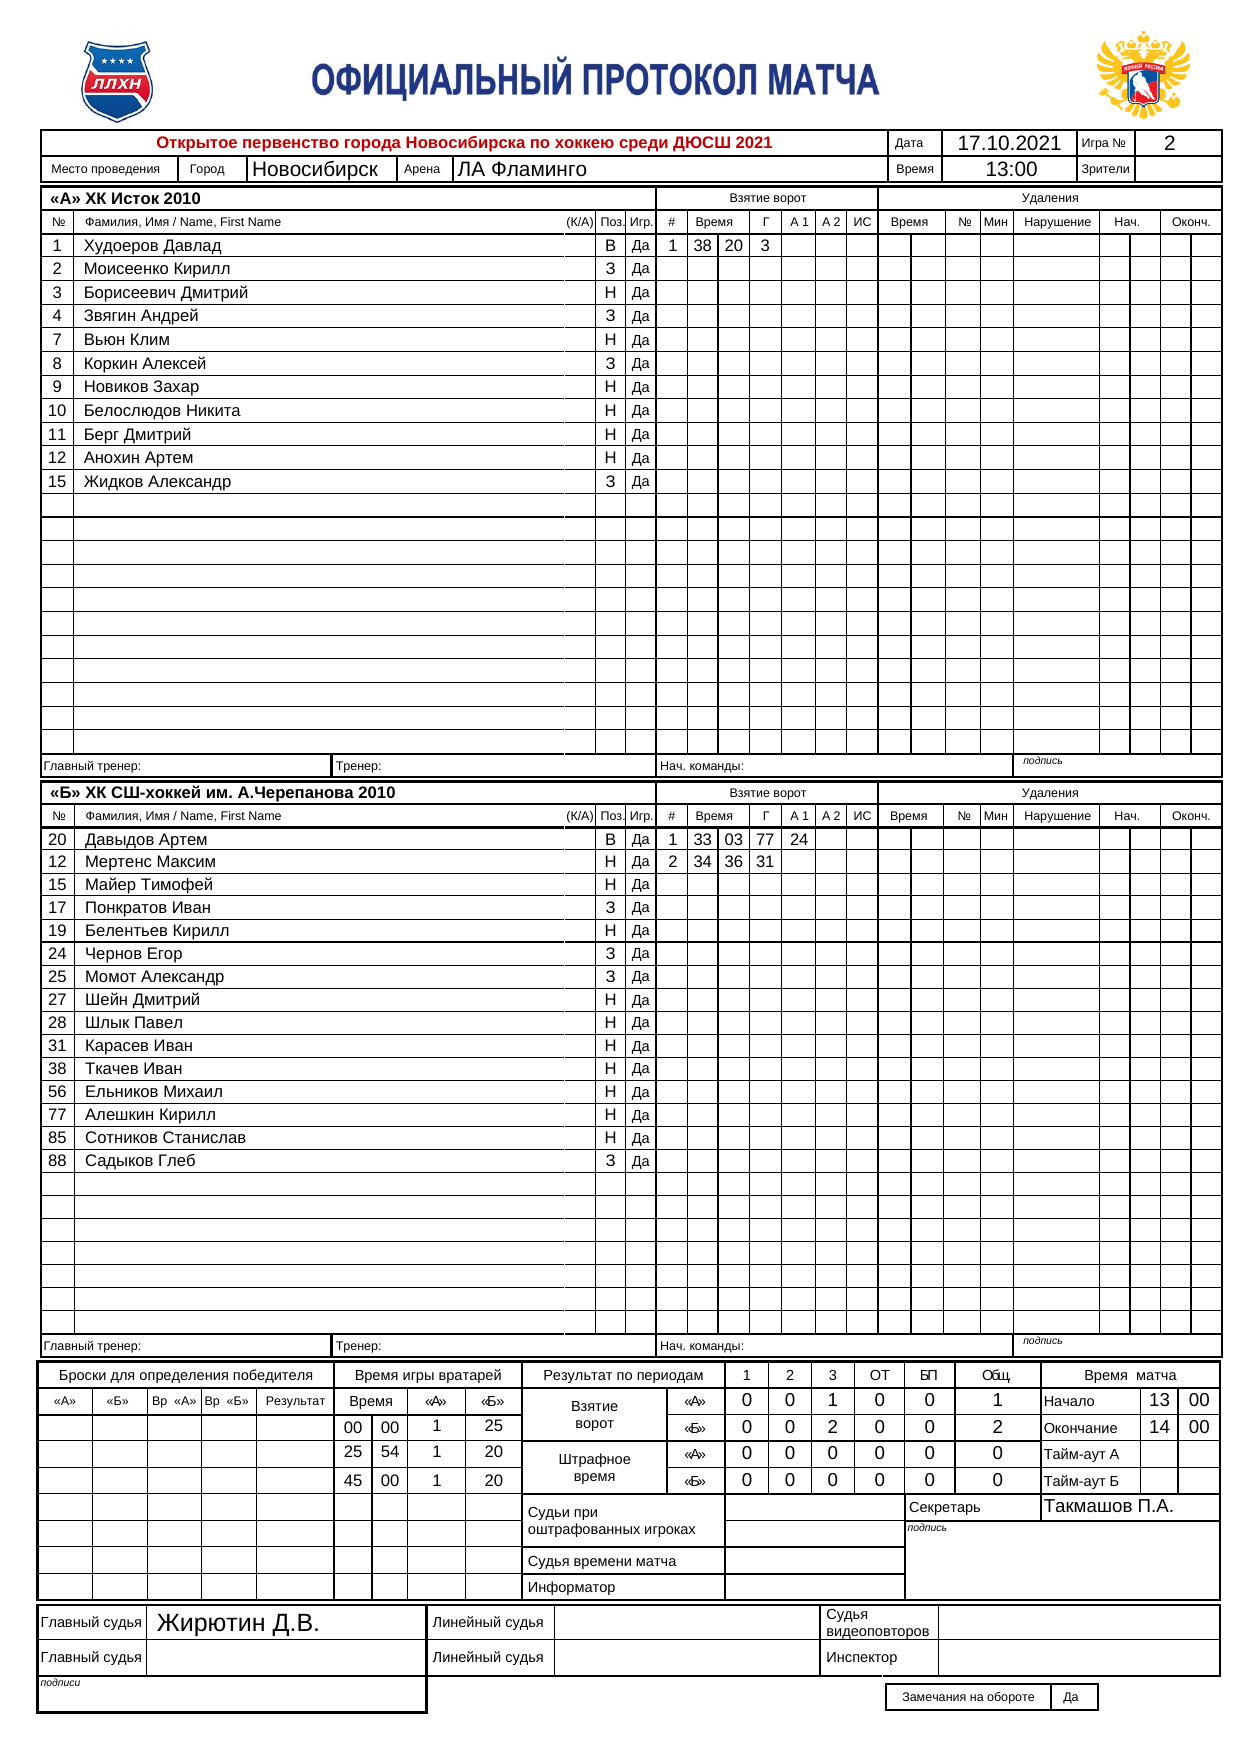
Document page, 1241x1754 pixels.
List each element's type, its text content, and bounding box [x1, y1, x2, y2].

table_cell № [42, 211, 73, 233]
table_cell Штрафное время [523, 1442, 666, 1493]
table_cell [657, 423, 687, 445]
table_cell «А» [668, 1442, 724, 1467]
table_cell Белослюдов Никита [74, 399, 564, 422]
table_cell 20 [466, 1468, 521, 1493]
table_cell [428, 1677, 882, 1711]
table_cell [148, 1521, 201, 1546]
table_cell [335, 1574, 371, 1599]
table_cell [981, 518, 1013, 540]
table_cell [1192, 1265, 1221, 1287]
table_cell [42, 1219, 74, 1241]
table_cell [657, 470, 687, 493]
table_cell [1161, 1196, 1190, 1218]
table_cell [946, 305, 980, 327]
table_cell [719, 1104, 749, 1126]
table_header Взятие ворот [657, 188, 877, 209]
table_cell 0 [812, 1442, 854, 1467]
table_cell В [596, 235, 625, 256]
table_cell № [946, 211, 980, 233]
table_cell [202, 1547, 256, 1573]
table_cell Нач. [1100, 805, 1160, 826]
table_cell [719, 612, 749, 634]
table_cell [782, 470, 815, 493]
table_cell [1131, 1196, 1160, 1218]
table_cell Борисеевич Дмитрий [74, 281, 564, 303]
table_cell [816, 1150, 846, 1172]
table_cell [1161, 636, 1190, 658]
table_cell [657, 446, 687, 469]
table_cell [1192, 636, 1221, 658]
table_cell [1179, 1441, 1219, 1467]
table_cell [847, 850, 877, 872]
table_cell [688, 1012, 717, 1033]
table_cell [1131, 896, 1160, 918]
table_cell [946, 399, 980, 422]
table_cell Г [750, 805, 781, 826]
table_cell Берг Дмитрий [74, 423, 564, 445]
table_cell [1161, 707, 1190, 729]
table_header Броски для определения победителя [39, 1363, 333, 1387]
table_cell [719, 874, 749, 895]
table_cell [981, 1242, 1013, 1264]
table_cell [981, 989, 1013, 1011]
table_cell [688, 1150, 717, 1172]
table_cell [335, 1547, 371, 1573]
table_cell [1014, 376, 1099, 398]
table_cell «Б » [466, 1389, 521, 1413]
table_cell [688, 1219, 717, 1241]
table_cell [816, 612, 846, 634]
table_cell 3 [42, 281, 73, 303]
table_cell [555, 1606, 819, 1639]
table_cell [1100, 874, 1129, 895]
table_cell Майер Тимофей [75, 874, 564, 895]
table_cell [847, 966, 877, 987]
table_cell 38 [688, 235, 717, 256]
table_cell [782, 943, 815, 964]
table_header Удаления [879, 783, 1221, 803]
table_cell [1131, 1242, 1160, 1264]
table_cell [944, 1311, 980, 1333]
table_cell А 1 [782, 211, 815, 233]
table_cell [657, 1288, 687, 1310]
table_cell [782, 707, 815, 729]
table_cell [816, 730, 846, 753]
table_cell Н [596, 376, 625, 398]
table_cell [1161, 966, 1190, 987]
table_cell [944, 1150, 980, 1172]
table_cell [1100, 1150, 1129, 1172]
table_cell [719, 1058, 749, 1079]
table_cell [257, 1521, 333, 1546]
table_cell [1131, 683, 1160, 706]
table_header Да [1052, 1685, 1097, 1709]
table_cell Начало [1042, 1389, 1140, 1413]
table_cell [847, 730, 877, 753]
table_cell [912, 636, 945, 658]
table_cell [657, 920, 687, 941]
table_cell [565, 588, 595, 611]
table_cell [596, 1311, 625, 1333]
table_cell [847, 943, 877, 964]
table_header Результат по периодам [523, 1363, 724, 1387]
table_cell [626, 636, 655, 658]
table_cell «Б» [668, 1468, 724, 1493]
table_cell Оконч. [1161, 805, 1221, 826]
table_cell [626, 1196, 655, 1218]
table_cell [1161, 1127, 1190, 1149]
table_cell [981, 896, 1013, 918]
table_cell [1192, 446, 1221, 469]
table_cell [946, 730, 980, 753]
table_cell [626, 565, 655, 587]
table_cell [750, 257, 781, 280]
table_cell З [596, 257, 625, 280]
table_cell [879, 659, 910, 682]
table_cell А 1 [782, 805, 815, 826]
table_cell [688, 328, 717, 351]
table_cell [1192, 1219, 1221, 1241]
table_cell [847, 874, 877, 895]
table_cell [1192, 829, 1221, 849]
table_cell [93, 1416, 147, 1440]
table_cell [719, 659, 749, 682]
table_cell [719, 1173, 749, 1195]
table_cell [565, 1242, 595, 1264]
table_cell (К/А) [565, 805, 595, 826]
table_cell [816, 829, 846, 849]
table_cell [1131, 376, 1160, 398]
table_cell [912, 305, 945, 327]
table_cell [1161, 896, 1190, 918]
table_cell [688, 874, 717, 895]
table_cell [1100, 399, 1129, 422]
table_cell [1100, 612, 1129, 634]
table_cell Время [879, 211, 945, 233]
table_cell [750, 966, 781, 987]
table_cell [816, 541, 846, 564]
table_cell [657, 896, 687, 918]
table_cell [1131, 943, 1160, 964]
table_cell [565, 1288, 595, 1310]
table_cell [1100, 470, 1129, 493]
table_cell [1100, 1035, 1129, 1057]
table_cell [1014, 235, 1099, 256]
table_cell 0 [956, 1468, 1040, 1493]
table_cell [782, 1311, 815, 1333]
table_cell [879, 1288, 910, 1310]
table_cell 9 [42, 376, 73, 398]
table_cell [719, 446, 749, 469]
table_cell [626, 707, 655, 729]
table_cell [565, 850, 595, 872]
table_cell [688, 966, 717, 987]
table_cell [565, 376, 595, 398]
table_cell [944, 1012, 980, 1033]
table_cell [782, 1265, 815, 1287]
table_cell [981, 257, 1013, 280]
table_cell [847, 494, 877, 516]
table_cell [912, 1196, 943, 1218]
table_cell [879, 1173, 910, 1195]
table_cell 31 [42, 1035, 74, 1057]
table_cell [719, 281, 749, 303]
table_cell [688, 1173, 717, 1195]
table_cell Шлык Павел [75, 1012, 564, 1033]
table_cell 24 [42, 943, 74, 964]
table_cell [719, 896, 749, 918]
table_cell Окончание [1042, 1415, 1140, 1440]
table_cell [74, 636, 564, 658]
table_cell [688, 1265, 717, 1287]
table_cell [816, 376, 846, 398]
table_cell Да [626, 1127, 655, 1149]
table_cell [726, 1495, 904, 1520]
table_cell [688, 1127, 717, 1149]
table_cell 27 [42, 989, 74, 1011]
table_cell [1014, 943, 1099, 964]
table_cell [1161, 1242, 1190, 1264]
table_cell [944, 1127, 980, 1149]
table_cell [750, 707, 781, 729]
table_cell 0 [769, 1389, 811, 1413]
table_cell [39, 1441, 92, 1467]
table_cell [944, 850, 980, 872]
table_cell [1192, 612, 1221, 634]
table_cell [1161, 659, 1190, 682]
table_cell [816, 423, 846, 445]
table_cell [565, 730, 595, 753]
table_cell [879, 328, 910, 351]
table_cell [782, 446, 815, 469]
table_cell [148, 1547, 201, 1573]
table_cell 1 [657, 235, 687, 256]
table_cell [847, 235, 877, 256]
table_cell [596, 588, 625, 611]
table_cell [847, 1081, 877, 1103]
table_cell [657, 966, 687, 987]
table_cell Да [626, 1035, 655, 1057]
table_cell [1100, 305, 1129, 327]
table_cell [1131, 423, 1160, 445]
table_cell [626, 1173, 655, 1195]
table_cell Звягин Андрей [74, 305, 564, 327]
table_cell Н [596, 850, 625, 872]
table_cell [1161, 1081, 1190, 1103]
table_cell [847, 636, 877, 658]
table_cell [1014, 1242, 1099, 1264]
table_cell [750, 730, 781, 753]
table_cell [782, 636, 815, 658]
table_cell [719, 1035, 749, 1057]
table_cell Худоеров Давлад [74, 235, 564, 256]
table_cell [981, 1311, 1013, 1333]
table_cell [688, 518, 717, 540]
table_cell [565, 943, 595, 964]
table_cell [847, 257, 877, 280]
table_cell [1192, 659, 1221, 682]
table_cell [1131, 920, 1160, 941]
table_cell [466, 1574, 521, 1599]
picture [5, 28, 1197, 129]
table_cell [944, 943, 980, 964]
table_cell [981, 829, 1013, 849]
table_cell [42, 494, 73, 516]
table_cell [782, 235, 815, 256]
table_cell [847, 588, 877, 611]
table_cell [944, 1081, 980, 1103]
table_cell Чернов Егор [75, 943, 564, 964]
table_cell [596, 636, 625, 658]
table_cell [565, 966, 595, 987]
table_cell [816, 1058, 846, 1079]
table_cell [657, 707, 687, 729]
table_cell [1100, 376, 1129, 398]
table_cell [1131, 829, 1160, 849]
table_cell Понкратов Иван [75, 896, 564, 918]
table_cell 1 [956, 1389, 1040, 1413]
table_cell [1192, 399, 1221, 422]
table_cell [148, 1494, 201, 1520]
table_cell Да [626, 874, 655, 895]
table_cell 0 [905, 1442, 954, 1467]
table_cell [657, 1265, 687, 1287]
table_cell [1192, 1035, 1221, 1057]
table_cell [944, 1288, 980, 1310]
table_cell Н [596, 989, 625, 1011]
table_cell [1161, 1012, 1190, 1033]
table_cell [981, 1265, 1013, 1287]
table_cell [981, 707, 1013, 729]
table_cell [782, 1173, 815, 1195]
table_cell [1131, 328, 1160, 351]
table_cell [912, 281, 945, 303]
table_cell [1014, 1035, 1099, 1057]
table_cell [816, 1012, 846, 1033]
table_header Удаления [879, 188, 1221, 209]
table_cell [1131, 257, 1160, 280]
table_cell [657, 565, 687, 587]
table_cell Главный тренер: [42, 755, 330, 776]
table_cell [596, 494, 625, 516]
table_cell [1161, 305, 1190, 327]
table_cell [750, 399, 781, 422]
table_cell [750, 423, 781, 445]
table_cell [879, 235, 910, 256]
table_cell [912, 352, 945, 374]
table_cell Момот Александр [75, 966, 564, 987]
table_cell [726, 1521, 904, 1546]
table_cell [782, 730, 815, 753]
table_cell [1161, 1288, 1190, 1310]
table_cell [750, 541, 781, 564]
table_cell Да [626, 896, 655, 918]
table_cell [596, 683, 625, 706]
table_cell [981, 470, 1013, 493]
table_cell [782, 494, 815, 516]
table_cell [565, 281, 595, 303]
table_cell [750, 1288, 781, 1310]
table_cell [981, 730, 1013, 753]
table_cell [816, 683, 846, 706]
table_cell [782, 352, 815, 374]
table_cell [373, 1521, 407, 1546]
table_cell [657, 352, 687, 374]
table_cell Да [626, 829, 655, 849]
table_cell Результат [257, 1389, 333, 1413]
table_cell [1161, 1035, 1190, 1057]
table_cell [1014, 850, 1099, 872]
table_cell 45 [335, 1468, 371, 1493]
table_cell [912, 470, 945, 493]
table_cell 00 [335, 1416, 371, 1440]
table_cell З [596, 1150, 625, 1172]
table_cell 2 [657, 850, 687, 872]
table_cell [257, 1494, 333, 1520]
table_cell [1161, 376, 1190, 398]
table_cell [1100, 446, 1129, 469]
table_cell [1131, 1265, 1160, 1287]
table_cell 00 [1179, 1415, 1219, 1440]
table_cell [1100, 636, 1129, 658]
table_cell Время [688, 805, 749, 826]
table_cell [939, 1640, 1219, 1675]
table_cell [1131, 281, 1160, 303]
table_cell 0 [905, 1468, 954, 1493]
table_cell [816, 1104, 846, 1126]
table_cell [847, 612, 877, 634]
table_cell [912, 943, 943, 964]
table_cell [1192, 494, 1221, 516]
table_cell 0 [855, 1415, 904, 1440]
table_cell [657, 257, 687, 280]
table_cell [257, 1574, 333, 1599]
table_cell [912, 1150, 943, 1172]
table_cell [688, 683, 717, 706]
table_cell [1100, 920, 1129, 941]
table_cell [1014, 305, 1099, 327]
table_cell [879, 874, 910, 895]
table_cell [626, 612, 655, 634]
table_cell [782, 874, 815, 895]
table_cell [879, 1150, 910, 1172]
table_cell [879, 730, 910, 753]
table_cell [1131, 305, 1160, 327]
table_cell [257, 1547, 333, 1573]
table_cell [42, 707, 73, 729]
table_cell [565, 494, 595, 516]
table_cell [1192, 376, 1221, 398]
table_cell Сотников Станислав [75, 1127, 564, 1149]
table_cell [565, 1173, 595, 1195]
table_cell [816, 920, 846, 941]
table_cell [74, 683, 564, 706]
table_cell [657, 730, 687, 753]
table_cell [1131, 730, 1160, 753]
table_cell [565, 1104, 595, 1126]
table_cell [75, 1311, 564, 1333]
table_cell [1161, 612, 1190, 634]
table_cell Н [596, 328, 625, 351]
table_cell [847, 423, 877, 445]
table_cell [74, 565, 564, 587]
table_cell [1192, 565, 1221, 587]
table_cell 20 [719, 235, 749, 256]
table_cell [816, 989, 846, 1011]
table_cell 00 [373, 1416, 407, 1440]
table_cell [257, 1468, 333, 1493]
table_cell [75, 1242, 564, 1264]
table_cell Да [626, 470, 655, 493]
table_cell [816, 850, 846, 872]
table_cell 20 [466, 1441, 521, 1467]
table_cell Коркин Алексей [74, 352, 564, 374]
table_cell [565, 565, 595, 587]
table_cell [944, 874, 980, 895]
table_cell [657, 1081, 687, 1103]
table_cell [782, 1081, 815, 1103]
table_cell [981, 1219, 1013, 1241]
table_cell [946, 352, 980, 374]
table_cell [1131, 1035, 1160, 1057]
table_cell [42, 1265, 74, 1287]
table_cell [816, 352, 846, 374]
table_cell [688, 541, 717, 564]
table_cell 0 [726, 1389, 768, 1413]
table_cell [847, 1150, 877, 1172]
table_cell [657, 1035, 687, 1057]
table_cell Г [750, 211, 781, 233]
table_cell [1014, 446, 1099, 469]
table_cell [335, 1494, 371, 1520]
table_cell ИС [847, 805, 877, 826]
table_cell [816, 446, 846, 469]
table_cell [719, 1288, 749, 1310]
table_cell [782, 423, 815, 445]
table_cell [1014, 352, 1099, 374]
table_cell Новосибирск [248, 157, 396, 181]
table_cell [565, 659, 595, 682]
table_cell [1161, 446, 1190, 469]
table_cell [1014, 328, 1099, 351]
table_cell [1161, 541, 1190, 564]
table_cell [688, 707, 717, 729]
table_cell [42, 1196, 74, 1218]
table_cell [1192, 683, 1221, 706]
table_cell [1014, 1127, 1099, 1149]
table_cell Фамилия, Имя / Name, First Name [74, 211, 565, 233]
table_cell [719, 707, 749, 729]
table_cell [688, 305, 717, 327]
table_cell [1014, 1173, 1099, 1195]
table_cell 7 [42, 328, 73, 351]
table_cell [981, 399, 1013, 422]
table_cell [981, 305, 1013, 327]
table_cell [1131, 565, 1160, 587]
table_cell 13:00 [943, 157, 1076, 181]
table_cell [596, 1173, 625, 1195]
table_cell 12 [42, 446, 73, 469]
table_cell [981, 352, 1013, 374]
table_cell [657, 281, 687, 303]
table_cell Время [879, 805, 943, 826]
table_cell [726, 1575, 904, 1599]
table_cell [944, 1035, 980, 1057]
table_cell [565, 989, 595, 1011]
table_cell [565, 1081, 595, 1103]
table_cell [719, 1012, 749, 1033]
table_cell З [596, 305, 625, 327]
table_cell [879, 707, 910, 729]
table_cell [688, 920, 717, 941]
table_cell [912, 518, 945, 540]
table_cell [1131, 1081, 1160, 1103]
table_cell [1161, 494, 1190, 516]
table_cell [1014, 1196, 1099, 1218]
table_cell [74, 659, 564, 682]
table_cell 31 [750, 850, 781, 872]
table_cell 36 [719, 850, 749, 872]
table_cell [1192, 989, 1221, 1011]
table_cell [879, 636, 910, 658]
table_cell [816, 966, 846, 987]
table_cell [1014, 281, 1099, 303]
table_cell [1131, 446, 1160, 469]
table_cell [946, 235, 980, 256]
table_cell [1099, 1682, 1220, 1711]
table_cell [981, 1058, 1013, 1079]
table_cell [657, 1219, 687, 1241]
table_cell 0 [956, 1442, 1040, 1467]
table_cell [879, 1219, 910, 1241]
table_cell [565, 1265, 595, 1287]
table_cell [1192, 1196, 1221, 1218]
table_cell [408, 1574, 465, 1599]
table_cell Да [626, 1058, 655, 1079]
table_cell [981, 446, 1013, 469]
table_cell [912, 1035, 943, 1057]
table_cell [1192, 1311, 1221, 1333]
table_cell [879, 518, 910, 540]
table_cell [847, 829, 877, 849]
table_cell [879, 305, 910, 327]
table_cell [93, 1441, 147, 1467]
table_cell [688, 565, 717, 587]
table_cell [750, 1150, 781, 1172]
table_cell [1131, 1104, 1160, 1126]
table_cell [912, 328, 945, 351]
table_cell [879, 989, 910, 1011]
table_cell [719, 541, 749, 564]
table_cell [408, 1494, 465, 1520]
table_cell Игр. [626, 211, 655, 233]
table_cell № [42, 805, 74, 826]
table_cell [1192, 730, 1221, 753]
table_cell [1014, 920, 1099, 941]
table_cell [1131, 494, 1160, 516]
table_cell [1131, 612, 1160, 634]
table_cell [657, 399, 687, 422]
table_cell [565, 1058, 595, 1079]
table_cell [1161, 518, 1190, 540]
table_cell [816, 328, 846, 351]
table_header «Б» ХК СШ-хоккей им. А.Черепанова 2010 [42, 783, 655, 803]
table_cell [1100, 281, 1129, 303]
table_cell [565, 1311, 595, 1333]
table_cell [596, 730, 625, 753]
table_cell [596, 565, 625, 587]
table_cell [565, 446, 595, 469]
table_cell 0 [769, 1415, 811, 1440]
table_cell [1192, 1242, 1221, 1264]
table_cell 0 [905, 1389, 954, 1413]
table_cell 3 [750, 235, 781, 256]
table_cell Новиков Захар [74, 376, 564, 398]
table_cell [596, 1219, 625, 1241]
table_cell [750, 588, 781, 611]
table_cell № [944, 805, 980, 826]
table_cell 00 [1179, 1389, 1219, 1413]
table_cell [816, 281, 846, 303]
table_cell [688, 423, 717, 445]
table_cell [1014, 730, 1099, 753]
table_cell [75, 1173, 564, 1195]
table_cell 0 [726, 1468, 768, 1493]
table_header Время матча [1042, 1363, 1219, 1387]
table_cell [42, 541, 73, 564]
table_cell [1161, 850, 1190, 872]
table_cell [75, 1265, 564, 1287]
table_cell 0 [905, 1415, 954, 1440]
table_header Взятие ворот [657, 783, 877, 803]
table_cell [879, 1081, 910, 1103]
table_cell [912, 1288, 943, 1310]
table_cell [847, 305, 877, 327]
table_cell [1131, 966, 1160, 987]
table_cell Да [626, 305, 655, 327]
table_header Время игры вратарей [335, 1363, 521, 1387]
table_cell [719, 565, 749, 587]
table_cell [1014, 707, 1099, 729]
table_cell [1131, 1127, 1160, 1149]
table_cell Город [179, 157, 246, 181]
table_cell [946, 565, 980, 587]
table_cell [1161, 423, 1190, 445]
table_cell [148, 1416, 201, 1440]
table_cell [750, 1081, 781, 1103]
table_cell 54 [373, 1441, 407, 1467]
table_cell [565, 612, 595, 634]
table_cell [847, 1035, 877, 1057]
table_header Игра № [1078, 131, 1134, 155]
table_cell 2 [42, 257, 73, 280]
table_cell [565, 518, 595, 540]
table_cell [42, 1288, 74, 1310]
table_cell [565, 328, 595, 351]
table_cell [565, 305, 595, 327]
table_cell «Б» [668, 1415, 724, 1440]
table_cell Н [596, 874, 625, 895]
table_cell [719, 683, 749, 706]
table_cell Да [626, 989, 655, 1011]
table_cell [1100, 659, 1129, 682]
table_cell [1014, 423, 1099, 445]
table_cell [782, 281, 815, 303]
table_cell [1100, 966, 1129, 987]
table_cell [719, 636, 749, 658]
table_cell [816, 588, 846, 611]
table_cell 34 [688, 850, 717, 872]
table_cell ЛА Фламинго [454, 157, 887, 181]
table_cell А 2 [816, 211, 846, 233]
table_cell [688, 1242, 717, 1264]
table_cell [847, 1219, 877, 1241]
table_cell 1 [408, 1416, 465, 1440]
table_cell [466, 1547, 521, 1573]
table_cell [879, 943, 910, 964]
table_cell [912, 376, 945, 398]
table_cell [657, 1127, 687, 1149]
table_cell [750, 920, 781, 941]
table_cell [1161, 874, 1190, 895]
table_cell [1014, 1081, 1099, 1103]
table_cell [816, 1081, 846, 1103]
table_cell [1192, 235, 1221, 256]
table_cell [1131, 399, 1160, 422]
table_cell [148, 1468, 201, 1493]
table_cell Н [596, 281, 625, 303]
table_cell [782, 305, 815, 327]
table_cell [1100, 494, 1129, 516]
table_cell Зрители [1078, 157, 1134, 181]
table_cell [750, 1219, 781, 1241]
table_cell Судья видеоповторов [821, 1606, 938, 1639]
table_cell [750, 352, 781, 374]
table_cell В [596, 829, 625, 849]
table_cell 03 [719, 829, 749, 849]
table_cell [912, 494, 945, 516]
table_cell [816, 1173, 846, 1195]
table_cell [847, 470, 877, 493]
table_cell [847, 1288, 877, 1310]
table_cell [93, 1574, 147, 1599]
table_cell 28 [42, 1012, 74, 1033]
table_cell [946, 328, 980, 351]
table_cell [1014, 636, 1099, 658]
table_cell [565, 470, 595, 493]
table_cell Судьи при оштрафованных игроках [523, 1495, 724, 1546]
table_cell [657, 659, 687, 682]
table_cell [879, 896, 910, 918]
table_cell [782, 850, 815, 872]
table_cell Нач. команды: [657, 755, 1012, 776]
table_cell [816, 943, 846, 964]
table_cell [750, 1035, 781, 1057]
table_cell [1100, 1242, 1129, 1264]
table_cell [981, 541, 1013, 564]
table_cell [816, 235, 846, 256]
table_cell Арена [398, 157, 452, 181]
table_cell Н [596, 1104, 625, 1126]
table_cell [719, 352, 749, 374]
table_cell Белентьев Кирилл [75, 920, 564, 941]
table_cell [1161, 1058, 1190, 1079]
table_cell [1192, 1288, 1221, 1310]
table_cell [847, 1104, 877, 1126]
table_cell [688, 636, 717, 658]
table_cell [944, 896, 980, 918]
table_cell [912, 399, 945, 422]
table_cell [626, 1242, 655, 1264]
table_cell [688, 352, 717, 374]
table_cell З [596, 966, 625, 987]
table_cell [912, 257, 945, 280]
table_cell [1161, 1311, 1190, 1333]
table_cell [912, 1242, 943, 1264]
table_cell [883, 1677, 1220, 1681]
table_cell 12 [42, 850, 74, 872]
table_cell [750, 376, 781, 398]
table_cell [981, 1288, 1013, 1310]
table_cell [657, 989, 687, 1011]
table_cell [750, 659, 781, 682]
table_cell [816, 1288, 846, 1310]
table_cell 0 [855, 1389, 904, 1413]
table_cell [657, 1150, 687, 1172]
table_cell [782, 1035, 815, 1057]
table_cell [1131, 989, 1160, 1011]
table_cell [816, 707, 846, 729]
table_cell [1014, 896, 1099, 918]
table_cell [657, 1104, 687, 1126]
table_cell 0 [769, 1442, 811, 1467]
table_cell «А» [668, 1389, 724, 1413]
table_cell [847, 1127, 877, 1149]
table_cell [782, 588, 815, 611]
table_cell [879, 920, 910, 941]
table_cell [596, 518, 625, 540]
table_cell 24 [782, 829, 815, 849]
table_cell [74, 541, 564, 564]
table_cell [1192, 352, 1221, 374]
table_cell [42, 1311, 74, 1333]
table_cell [912, 850, 943, 872]
table_cell [946, 636, 980, 658]
table_cell [981, 1035, 1013, 1057]
table_cell [688, 494, 717, 516]
table_cell Н [596, 399, 625, 422]
table_cell 38 [42, 1058, 74, 1079]
table_cell [879, 1127, 910, 1149]
table_cell [879, 376, 910, 398]
table_cell [74, 612, 564, 634]
table_cell [1161, 565, 1190, 587]
table_cell [719, 1081, 749, 1103]
table_cell [750, 494, 781, 516]
table_cell 1 [408, 1468, 465, 1493]
table_cell Мин [981, 805, 1013, 826]
table_cell [719, 257, 749, 280]
table_cell [912, 541, 945, 564]
table_cell [981, 850, 1013, 872]
table_cell [657, 1242, 687, 1264]
table_cell [816, 1311, 846, 1333]
table_cell [782, 399, 815, 422]
table_cell [1014, 1311, 1099, 1333]
table_cell [750, 874, 781, 895]
table_header «А» ХК Исток 2010 [42, 188, 655, 209]
table_cell [466, 1494, 521, 1520]
table_cell [1161, 235, 1190, 256]
table_cell [1100, 1219, 1129, 1241]
table_cell [657, 541, 687, 564]
table_cell 2 [956, 1415, 1040, 1440]
table_cell [879, 1058, 910, 1079]
table_cell [879, 281, 910, 303]
table_cell [816, 896, 846, 918]
table_cell [912, 423, 945, 445]
table_cell [981, 683, 1013, 706]
table_cell [912, 874, 943, 895]
table_cell [688, 989, 717, 1011]
table_cell [75, 1288, 564, 1310]
table_cell [1100, 730, 1129, 753]
table_cell Время [889, 157, 941, 181]
table_cell [257, 1441, 333, 1467]
table_cell [1131, 1173, 1160, 1195]
table_cell [912, 1127, 943, 1149]
table_cell [981, 1196, 1013, 1218]
table_cell [719, 1311, 749, 1333]
table_cell [1014, 989, 1099, 1011]
table_cell [1192, 281, 1221, 303]
table_cell [847, 1242, 877, 1264]
table_cell [944, 829, 980, 849]
table_cell 0 [769, 1468, 811, 1493]
table_cell [1100, 328, 1129, 351]
table_cell Главный тренер: [42, 1335, 330, 1356]
table_cell [782, 1219, 815, 1241]
table_cell [750, 1104, 781, 1126]
table_cell [939, 1606, 1219, 1639]
table_cell [879, 1196, 910, 1218]
table_cell Давыдов Артем [75, 829, 564, 849]
table_cell [42, 683, 73, 706]
table_cell [688, 376, 717, 398]
table_cell [879, 850, 910, 872]
table_cell «Б» [93, 1389, 147, 1413]
table_cell Да [626, 423, 655, 445]
table_cell Взятие ворот [523, 1389, 666, 1440]
table_cell [93, 1494, 147, 1520]
table_cell [981, 874, 1013, 895]
table_cell [1192, 896, 1221, 918]
table_cell Место проведения [42, 157, 177, 181]
table_cell [782, 518, 815, 540]
table_cell [946, 257, 980, 280]
table_cell [1100, 1288, 1129, 1310]
table_cell [912, 1265, 943, 1287]
table_cell [1161, 1173, 1190, 1195]
table_cell [74, 730, 564, 753]
table_cell [39, 1468, 92, 1493]
table_cell [750, 328, 781, 351]
table_cell [847, 541, 877, 564]
table_cell [1014, 541, 1099, 564]
table_cell [657, 1311, 687, 1333]
table_cell [750, 1311, 781, 1333]
table_header 2 [1136, 131, 1221, 155]
table_cell Да [626, 966, 655, 987]
table_cell [944, 1265, 980, 1287]
table_cell (К/А) [565, 211, 595, 233]
table_cell [879, 1012, 910, 1033]
table_cell [750, 470, 781, 493]
table_cell Ельников Михаил [75, 1081, 564, 1103]
table_cell Да [626, 235, 655, 256]
table_cell [565, 896, 595, 918]
table_cell З [596, 470, 625, 493]
table_cell [1014, 1288, 1099, 1310]
table_cell [1014, 829, 1099, 849]
table_cell Н [596, 1012, 625, 1033]
table_cell [565, 235, 595, 256]
table_cell [1131, 707, 1160, 729]
table_cell [1014, 399, 1099, 422]
table_cell [816, 1265, 846, 1287]
table_cell [688, 659, 717, 682]
table_cell 4 [42, 305, 73, 327]
table_cell [912, 565, 945, 587]
table_cell [847, 352, 877, 374]
table_cell [555, 1640, 819, 1675]
table_cell [782, 541, 815, 564]
table_cell Карасев Иван [75, 1035, 564, 1057]
table_cell [816, 565, 846, 587]
table_cell [1131, 352, 1160, 374]
table_cell [39, 1574, 92, 1599]
table_cell Мин [981, 211, 1013, 233]
table_cell [1161, 588, 1190, 611]
table_cell 25 [466, 1416, 521, 1440]
table_cell [946, 518, 980, 540]
table_cell [1161, 1219, 1190, 1241]
table_cell [1014, 1265, 1099, 1287]
table_cell [782, 1150, 815, 1172]
table_cell [1161, 328, 1190, 351]
table_cell [626, 1311, 655, 1333]
table_cell [75, 1219, 564, 1241]
table_cell [1141, 1468, 1177, 1493]
table_cell [1131, 1219, 1160, 1241]
table_cell [202, 1494, 256, 1520]
table_cell [719, 1242, 749, 1264]
table_cell [879, 612, 910, 634]
table_cell [1014, 659, 1099, 682]
table_cell [782, 1242, 815, 1264]
table_cell [373, 1494, 407, 1520]
table_cell Да [626, 328, 655, 351]
table_cell [93, 1521, 147, 1546]
table_cell [944, 1173, 980, 1195]
table_cell [1136, 157, 1221, 181]
table_cell [981, 328, 1013, 351]
table_cell [981, 636, 1013, 658]
table_cell [657, 1012, 687, 1033]
table_cell [1131, 1150, 1160, 1172]
table_cell [74, 588, 564, 611]
table_cell [719, 943, 749, 964]
table_cell [74, 494, 564, 516]
table_cell [626, 1265, 655, 1287]
table_cell [750, 565, 781, 587]
table_cell [1131, 541, 1160, 564]
table_cell [596, 1242, 625, 1264]
table_cell Время [688, 211, 749, 233]
table_cell [816, 659, 846, 682]
table_cell [847, 683, 877, 706]
table_cell [688, 588, 717, 611]
table_cell [1131, 1058, 1160, 1079]
table_cell [847, 989, 877, 1011]
table_cell Да [626, 399, 655, 422]
table_header 17.10.2021 [943, 131, 1076, 155]
table_cell [565, 636, 595, 658]
table_cell Н [596, 1035, 625, 1057]
table_cell 77 [750, 829, 781, 849]
table_cell [1192, 588, 1221, 611]
table_cell [626, 1288, 655, 1310]
table_cell [912, 588, 945, 611]
table_cell Да [626, 1104, 655, 1126]
table_cell [39, 1416, 92, 1440]
table_cell 0 [855, 1468, 904, 1493]
table_cell [565, 829, 595, 849]
table_cell [688, 1058, 717, 1079]
table_cell [719, 966, 749, 987]
table_cell Поз. [596, 211, 625, 233]
table_cell [847, 659, 877, 682]
table_cell [946, 446, 980, 469]
table_header Открытое первенство города Новосибирска по хоккею среди ДЮСШ 2021 [42, 131, 887, 155]
table_cell [1014, 565, 1099, 587]
table_cell [782, 565, 815, 587]
table_cell 0 [812, 1468, 854, 1493]
table_cell 0 [726, 1415, 768, 1440]
table_cell [1014, 470, 1099, 493]
table_cell [782, 1104, 815, 1126]
table_cell [946, 659, 980, 682]
table_cell [782, 683, 815, 706]
table_cell [596, 612, 625, 634]
table_cell [1100, 1081, 1129, 1103]
table_cell [1192, 305, 1221, 327]
table_cell [1161, 989, 1190, 1011]
table_cell [782, 659, 815, 682]
table_cell [688, 1035, 717, 1057]
table_cell Нач. команды: [657, 1335, 1012, 1356]
table_cell [596, 1288, 625, 1310]
table_cell [565, 920, 595, 941]
table_cell Да [626, 1081, 655, 1103]
table_cell [782, 896, 815, 918]
table_cell [750, 1127, 781, 1149]
table_cell [847, 920, 877, 941]
table_cell 2 [812, 1415, 854, 1440]
table_cell [148, 1574, 201, 1599]
table_cell [847, 399, 877, 422]
table_cell Да [626, 1150, 655, 1172]
table_cell [719, 399, 749, 422]
table_cell [816, 257, 846, 280]
table_cell [946, 541, 980, 564]
table_cell 20 [42, 829, 74, 849]
table_cell [719, 588, 749, 611]
table_cell [1100, 1104, 1129, 1126]
table_cell [879, 1242, 910, 1264]
table_cell [879, 257, 910, 280]
table_cell [202, 1574, 256, 1599]
table_cell 17 [42, 896, 74, 918]
table_cell [39, 1521, 92, 1546]
table_cell [1014, 1104, 1099, 1126]
table_cell [466, 1521, 521, 1546]
table_cell Вр «А» [148, 1389, 201, 1413]
table_cell [816, 874, 846, 895]
table_cell [42, 659, 73, 682]
table_cell [912, 920, 943, 941]
table_cell [688, 1081, 717, 1103]
table_cell Анохин Артем [74, 446, 564, 469]
table_cell [981, 1012, 1013, 1033]
table_cell [626, 588, 655, 611]
table_cell [42, 636, 73, 658]
table_cell [657, 1196, 687, 1218]
table_cell [1161, 1104, 1190, 1126]
table_cell [1100, 943, 1129, 964]
table_cell [1192, 1150, 1221, 1172]
table_cell [912, 829, 943, 849]
table_cell [946, 423, 980, 445]
table_cell «А» [408, 1389, 465, 1413]
table_cell [879, 1104, 910, 1126]
table_cell [912, 966, 943, 987]
table_cell [688, 399, 717, 422]
table_cell [1161, 683, 1190, 706]
table_cell [750, 1265, 781, 1287]
table_cell [565, 1012, 595, 1033]
table_cell [1100, 1127, 1129, 1149]
table_cell [373, 1574, 407, 1599]
table_cell Линейный судья [428, 1606, 554, 1639]
table_cell [750, 636, 781, 658]
table_cell [719, 470, 749, 493]
table_cell [719, 989, 749, 1011]
table_cell 0 [726, 1442, 768, 1467]
table_cell [1141, 1441, 1177, 1467]
table_cell [782, 1196, 815, 1218]
table_cell [946, 683, 980, 706]
table_cell [688, 1288, 717, 1310]
table_cell [42, 1173, 74, 1195]
table_cell Да [626, 352, 655, 374]
table_cell [148, 1441, 201, 1467]
table_cell Да [626, 850, 655, 872]
table_cell [596, 659, 625, 682]
table_cell [565, 1127, 595, 1149]
table_cell [626, 659, 655, 682]
table_cell [981, 943, 1013, 964]
table_cell [879, 470, 910, 493]
table_cell [847, 707, 877, 729]
table_cell [565, 1196, 595, 1218]
table_cell [944, 1242, 980, 1264]
table_cell Да [626, 943, 655, 964]
table_cell [1131, 235, 1160, 256]
table_cell 19 [42, 920, 74, 941]
table_cell [1014, 588, 1099, 611]
table_cell [688, 612, 717, 634]
table_cell [39, 1494, 92, 1520]
table_cell [1131, 470, 1160, 493]
table_cell [565, 399, 595, 422]
table_cell [1192, 1127, 1221, 1149]
table_cell подпись [1014, 1335, 1221, 1356]
table_cell [912, 989, 943, 1011]
table_cell Жидков Александр [74, 470, 564, 493]
table_cell [719, 376, 749, 398]
table_cell Тренер: [333, 755, 655, 776]
table_cell [847, 1058, 877, 1079]
table_cell [1192, 707, 1221, 729]
table_cell [750, 1012, 781, 1033]
table_cell Секретарь [906, 1495, 1040, 1520]
table_cell [782, 612, 815, 634]
table_cell [1100, 235, 1129, 256]
table_cell # [657, 805, 687, 826]
table_cell Игр. [626, 805, 655, 826]
table_cell [719, 1265, 749, 1287]
table_cell [847, 518, 877, 540]
table_cell [847, 1265, 877, 1287]
table_cell [1161, 281, 1190, 303]
table_cell 25 [335, 1441, 371, 1467]
table_cell Линейный судья [428, 1640, 554, 1675]
table_cell [1131, 636, 1160, 658]
table_cell [565, 707, 595, 729]
table_cell Главный судья [39, 1640, 146, 1675]
table_cell [912, 1012, 943, 1033]
table_cell [1100, 829, 1129, 849]
table_cell [946, 376, 980, 398]
table_cell [912, 1311, 943, 1333]
table_cell [408, 1547, 465, 1573]
table_cell [879, 683, 910, 706]
table_cell [879, 829, 910, 849]
table_cell Да [626, 257, 655, 280]
table_cell [147, 1640, 425, 1675]
table_cell [981, 494, 1013, 516]
table_cell # [657, 211, 687, 233]
table_cell [912, 1173, 943, 1195]
table_cell [657, 1173, 687, 1195]
table_cell Жирютин Д.В. [147, 1606, 425, 1639]
table_cell [719, 1219, 749, 1241]
table_cell [912, 683, 945, 706]
table_cell [750, 1242, 781, 1264]
table_cell [1100, 565, 1129, 587]
table_cell [782, 1288, 815, 1310]
table_cell [816, 494, 846, 516]
table_cell [1161, 829, 1190, 849]
table_cell [782, 989, 815, 1011]
table_header ОТ [855, 1363, 904, 1387]
table_cell [657, 1058, 687, 1079]
table_cell [912, 730, 945, 753]
table_cell [1100, 683, 1129, 706]
table_cell Да [626, 376, 655, 398]
table_cell 1 [812, 1389, 854, 1413]
table_cell [981, 920, 1013, 941]
table_cell [912, 612, 945, 634]
table_header 3 [812, 1363, 854, 1387]
table_cell [202, 1521, 256, 1546]
table_cell [1161, 257, 1190, 280]
table_cell [912, 235, 945, 256]
table_cell [202, 1416, 256, 1440]
table_cell Нарушение [1014, 805, 1099, 826]
table_cell 15 [42, 470, 73, 493]
table_cell [202, 1468, 256, 1493]
table_cell [944, 966, 980, 987]
table_cell [1161, 943, 1190, 964]
table_cell [816, 470, 846, 493]
table_cell [981, 588, 1013, 611]
table_cell [981, 966, 1013, 987]
table_cell Да [626, 446, 655, 469]
table_cell подпись [906, 1522, 1219, 1599]
table_cell [847, 446, 877, 469]
table_cell [912, 707, 945, 729]
table_cell [75, 1196, 564, 1218]
table_cell 77 [42, 1104, 74, 1126]
table_cell [750, 1196, 781, 1218]
table_cell 56 [42, 1081, 74, 1103]
table_cell Шейн Дмитрий [75, 989, 564, 1011]
table_header 2 [769, 1363, 811, 1387]
table_cell [657, 612, 687, 634]
table_cell [981, 1081, 1013, 1103]
table_header Общ. [956, 1363, 1040, 1387]
table_cell [750, 612, 781, 634]
table_cell [657, 683, 687, 706]
table_cell [879, 1311, 910, 1333]
table_cell 25 [42, 966, 74, 987]
table_header БП [905, 1363, 954, 1387]
table_cell [1100, 989, 1129, 1011]
table_cell 15 [42, 874, 74, 895]
table_cell Главный судья [39, 1606, 146, 1639]
table_cell Тайм-аут А [1042, 1441, 1140, 1467]
table_cell [719, 1127, 749, 1149]
table_cell [750, 446, 781, 469]
table_cell [750, 1173, 781, 1195]
table_cell 0 [855, 1442, 904, 1467]
table_cell [1100, 896, 1129, 918]
table_cell [1192, 966, 1221, 987]
table_cell А 2 [816, 805, 846, 826]
table_cell [1014, 518, 1099, 540]
table_cell [981, 376, 1013, 398]
table_cell [596, 1196, 625, 1218]
table_cell [1100, 1311, 1129, 1333]
table_cell [42, 588, 73, 611]
table_cell [981, 565, 1013, 587]
table_cell [688, 730, 717, 753]
table_cell [946, 470, 980, 493]
table_cell [565, 1150, 595, 1172]
table_cell [1192, 943, 1221, 964]
table_cell [847, 1173, 877, 1195]
table_cell [74, 518, 564, 540]
table_cell [1192, 257, 1221, 280]
table_header Замечания на обороте [887, 1685, 1050, 1709]
table_cell Судья времени матча [523, 1548, 724, 1573]
table_cell Оконч. [1161, 211, 1221, 233]
table_cell Да [626, 281, 655, 303]
table_cell [565, 683, 595, 706]
table_cell [782, 328, 815, 351]
table_cell Н [596, 1127, 625, 1149]
table_cell [816, 1035, 846, 1057]
table_cell [719, 920, 749, 941]
table_cell [847, 896, 877, 918]
table_cell [981, 1104, 1013, 1126]
table_cell [944, 920, 980, 941]
table_cell [879, 1035, 910, 1057]
table_cell [847, 1311, 877, 1333]
table_cell [626, 683, 655, 706]
table_cell [1161, 399, 1190, 422]
table_cell [847, 328, 877, 351]
table_cell [1100, 850, 1129, 872]
table_cell 33 [688, 829, 717, 849]
table_cell [373, 1547, 407, 1573]
table_cell [782, 1058, 815, 1079]
table_cell [879, 446, 910, 469]
table_cell [42, 518, 73, 540]
table_cell [847, 1196, 877, 1218]
table_cell [719, 1196, 749, 1218]
table_cell [1192, 541, 1221, 564]
table_cell [816, 1242, 846, 1264]
table_cell [847, 376, 877, 398]
table_cell [688, 281, 717, 303]
table_cell [719, 423, 749, 445]
table_cell [1014, 874, 1099, 895]
table_cell З [596, 352, 625, 374]
table_cell [1100, 1058, 1129, 1079]
table_cell [981, 1150, 1013, 1172]
table_cell [879, 966, 910, 987]
table_cell [565, 423, 595, 445]
table_cell [688, 446, 717, 469]
table_cell Садыков Глеб [75, 1150, 564, 1172]
table_cell [782, 920, 815, 941]
table_cell Такмашов П.А. [1042, 1495, 1219, 1520]
table_cell Вр «Б» [202, 1389, 256, 1413]
table_cell [565, 1035, 595, 1057]
table_header Дата [889, 131, 941, 155]
table_cell [816, 1127, 846, 1149]
table_cell [1014, 1219, 1099, 1241]
table_cell [626, 518, 655, 540]
table_cell [74, 707, 564, 729]
table_cell [93, 1468, 147, 1493]
table_cell [42, 565, 73, 587]
table_cell З [596, 943, 625, 964]
table_cell [946, 707, 980, 729]
table_cell 13 [1141, 1389, 1177, 1413]
table_cell [1014, 966, 1099, 987]
table_cell [782, 1012, 815, 1033]
table_cell [688, 896, 717, 918]
table_cell Время [335, 1389, 407, 1413]
table_cell [657, 518, 687, 540]
table_cell 8 [42, 352, 73, 374]
table_cell [1014, 494, 1099, 516]
table_cell [912, 1058, 943, 1079]
table_cell [879, 352, 910, 374]
table_cell [750, 281, 781, 303]
table_cell [1161, 730, 1190, 753]
table_cell [1192, 470, 1221, 493]
table_cell [946, 612, 980, 634]
table_cell [847, 565, 877, 587]
table_cell Н [596, 920, 625, 941]
table_cell 00 [373, 1468, 407, 1493]
table_cell [657, 588, 687, 611]
table_cell [816, 399, 846, 422]
table_cell [981, 612, 1013, 634]
table_cell 11 [42, 423, 73, 445]
table_cell [1100, 541, 1129, 564]
table_cell [750, 989, 781, 1011]
table_cell [688, 470, 717, 493]
table_cell [912, 446, 945, 469]
table_cell 1 [657, 829, 687, 849]
table_cell [946, 281, 980, 303]
table_cell Алешкин Кирилл [75, 1104, 564, 1126]
table_cell Вьюн Клим [74, 328, 564, 351]
table_cell [565, 874, 595, 895]
table_cell [912, 896, 943, 918]
table_cell [1131, 1311, 1160, 1333]
table_cell [93, 1547, 147, 1573]
table_cell [1161, 920, 1190, 941]
table_cell [912, 1104, 943, 1126]
table_cell 88 [42, 1150, 74, 1172]
table_cell [1192, 328, 1221, 351]
table_cell Н [596, 423, 625, 445]
table_cell [847, 1012, 877, 1033]
table_cell [1161, 470, 1190, 493]
table_cell [879, 399, 910, 422]
table_cell [1100, 1012, 1129, 1033]
table_cell [726, 1548, 904, 1573]
table_cell «А» [39, 1389, 92, 1413]
table_cell [626, 1219, 655, 1241]
table_cell [946, 588, 980, 611]
table_cell [981, 235, 1013, 256]
table_cell Моисеенко Кирилл [74, 257, 564, 280]
table_cell [944, 1058, 980, 1079]
table_cell [596, 541, 625, 564]
table_cell Ткачев Иван [75, 1058, 564, 1079]
table_cell [1161, 1150, 1190, 1172]
table_cell [1192, 920, 1221, 941]
table_cell [981, 1173, 1013, 1195]
table_cell [1014, 1012, 1099, 1033]
table_cell подпись [1014, 755, 1221, 776]
table_cell [1131, 588, 1160, 611]
table_cell [1100, 588, 1129, 611]
table_cell [626, 494, 655, 516]
table_cell [1131, 1288, 1160, 1310]
table_cell Фамилия, Имя / Name, First Name [75, 805, 565, 826]
table_cell [1014, 1150, 1099, 1172]
table_cell [1100, 352, 1129, 374]
table_cell [782, 376, 815, 398]
table_cell [1100, 1265, 1129, 1287]
table_cell Информатор [523, 1575, 724, 1599]
table_cell [944, 1196, 980, 1218]
table_cell [750, 943, 781, 964]
table_cell [657, 874, 687, 895]
table_cell [750, 896, 781, 918]
table_cell [879, 541, 910, 564]
table_cell [626, 730, 655, 753]
table_cell [1192, 423, 1221, 445]
table_cell [1161, 352, 1190, 374]
table_cell [1014, 612, 1099, 634]
table_cell [657, 636, 687, 658]
table_cell [335, 1521, 371, 1546]
table_cell подписи [39, 1677, 425, 1711]
table_cell [1014, 683, 1099, 706]
table_cell [719, 494, 749, 516]
table_cell ИС [847, 211, 877, 233]
table_cell 1 [42, 235, 73, 256]
table_cell Тренер: [333, 1335, 655, 1356]
table_cell Поз. [596, 805, 625, 826]
table_cell [688, 1311, 717, 1333]
table_cell [1100, 1173, 1129, 1195]
table_cell [39, 1547, 92, 1573]
table_cell [981, 659, 1013, 682]
table_cell [719, 518, 749, 540]
table_cell [1192, 874, 1221, 895]
table_cell [1100, 257, 1129, 280]
table_cell [719, 1150, 749, 1172]
table_cell [688, 943, 717, 964]
table_cell [42, 730, 73, 753]
table_cell 14 [1141, 1415, 1177, 1440]
table_cell [981, 281, 1013, 303]
table_cell [912, 1081, 943, 1103]
table_cell [944, 1219, 980, 1241]
table_cell [719, 328, 749, 351]
table_cell [565, 541, 595, 564]
table_cell Н [596, 1081, 625, 1103]
table_cell [1192, 1012, 1221, 1033]
table_cell [879, 1265, 910, 1287]
table_cell [1100, 423, 1129, 445]
table_cell Да [626, 920, 655, 941]
table_cell [1192, 1173, 1221, 1195]
table_cell [565, 352, 595, 374]
table_cell [750, 518, 781, 540]
table_cell Тайм-аут Б [1042, 1468, 1140, 1493]
table_cell [657, 305, 687, 327]
table_cell [750, 1058, 781, 1079]
table_cell [944, 989, 980, 1011]
table_cell [657, 328, 687, 351]
table_cell [657, 376, 687, 398]
table_cell [596, 1265, 625, 1287]
table_cell [657, 943, 687, 964]
table_cell [816, 636, 846, 658]
table_cell [1100, 707, 1129, 729]
table_cell [816, 1196, 846, 1218]
table_cell [719, 730, 749, 753]
table_cell [879, 588, 910, 611]
table_cell [1192, 850, 1221, 872]
table_cell [912, 1219, 943, 1241]
table_cell 85 [42, 1127, 74, 1149]
table_cell [816, 518, 846, 540]
table_cell Н [596, 446, 625, 469]
table_cell [626, 541, 655, 564]
table_cell Н [596, 1058, 625, 1079]
table_cell [657, 494, 687, 516]
table_cell [202, 1441, 256, 1467]
table_cell [816, 1219, 846, 1241]
table_cell [1100, 518, 1129, 540]
table_cell [688, 1196, 717, 1218]
table_cell [847, 281, 877, 303]
table_cell [944, 1104, 980, 1126]
table_cell [1131, 659, 1160, 682]
table_cell [879, 494, 910, 516]
table_cell [42, 612, 73, 634]
table_cell [42, 1242, 74, 1264]
table_cell [1100, 1196, 1129, 1218]
table_cell [782, 257, 815, 280]
table_cell [1014, 1058, 1099, 1079]
table_cell [879, 423, 910, 445]
table_cell [816, 305, 846, 327]
table_cell [688, 257, 717, 280]
table_cell [565, 1219, 595, 1241]
table_cell [981, 423, 1013, 445]
table_cell [596, 707, 625, 729]
table_cell [1192, 1081, 1221, 1103]
table_cell [782, 1127, 815, 1149]
table_cell 1 [408, 1441, 465, 1467]
table_cell Нарушение [1014, 211, 1099, 233]
table_cell [750, 305, 781, 327]
table_cell [879, 565, 910, 587]
table_cell З [596, 896, 625, 918]
table_cell [257, 1416, 333, 1440]
table_header 1 [726, 1363, 768, 1387]
table_cell [1192, 1058, 1221, 1079]
table_cell [1014, 257, 1099, 280]
table_cell [1192, 1104, 1221, 1126]
table_cell [1131, 850, 1160, 872]
table_cell Инспектор [821, 1640, 938, 1675]
table_cell [782, 966, 815, 987]
table_cell [912, 659, 945, 682]
table_cell [1131, 518, 1160, 540]
table_cell [408, 1521, 465, 1546]
table_cell [1179, 1468, 1219, 1493]
table_cell Да [626, 1012, 655, 1033]
table_cell 10 [42, 399, 73, 422]
table_cell [1161, 1265, 1190, 1287]
table_cell [750, 683, 781, 706]
table_cell [688, 1104, 717, 1126]
table_cell [946, 494, 980, 516]
table_cell [1131, 1012, 1160, 1033]
table_cell [565, 257, 595, 280]
table_cell [1192, 518, 1221, 540]
table_cell [1131, 874, 1160, 895]
table_cell Нач. [1100, 211, 1160, 233]
table_cell [719, 305, 749, 327]
table_cell Мертенс Максим [75, 850, 564, 872]
table_cell [981, 1127, 1013, 1149]
